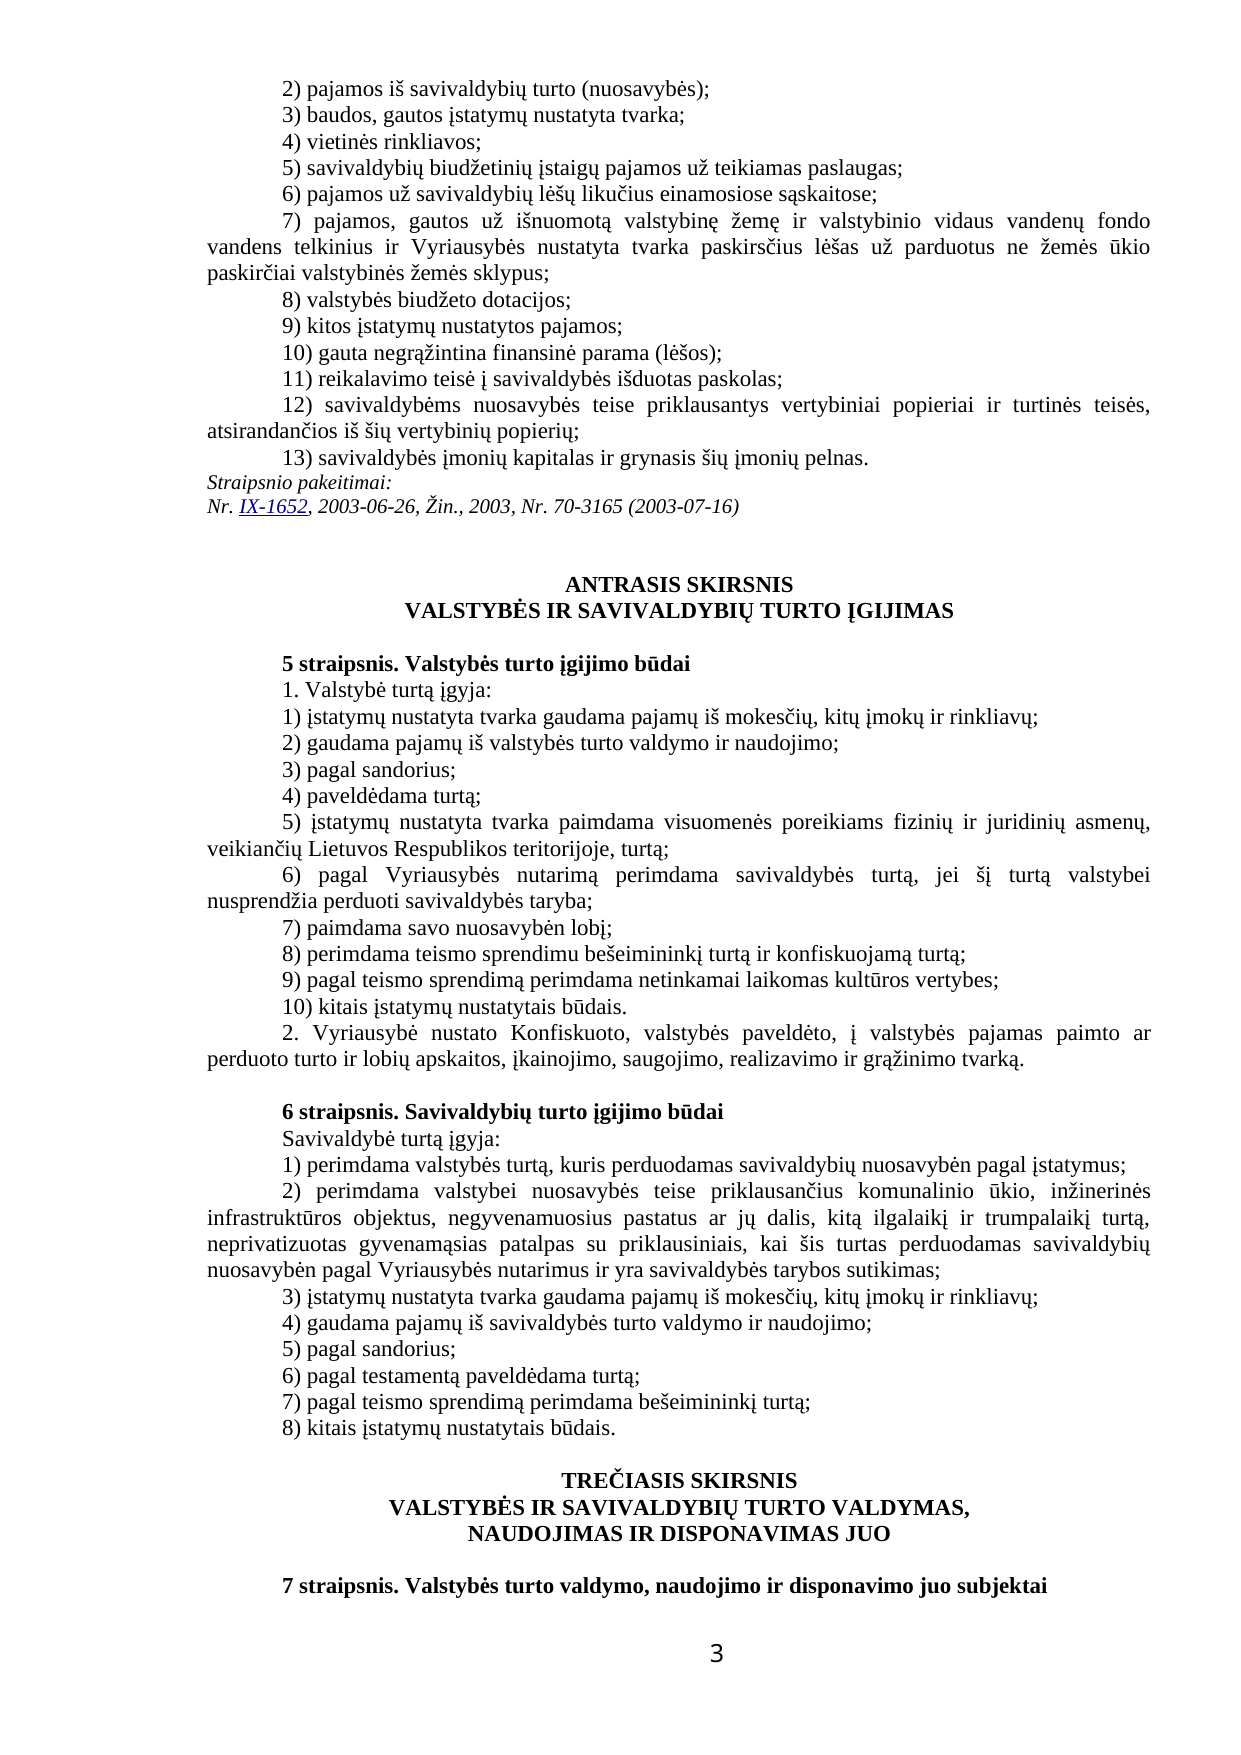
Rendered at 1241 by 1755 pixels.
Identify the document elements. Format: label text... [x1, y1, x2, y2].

text 7) paimdama savo nuosavybėn lobį; [207, 914, 1152, 940]
text 6) pagal testamentą paveldėdama turtą; [207, 1362, 1152, 1388]
text 5 straipsnis. Valstybės turto įgijimo būdai [207, 650, 1152, 677]
text 6 straipsnis. Savivaldybių turto įgijimo būdai [207, 1098, 1152, 1124]
text 9) pagal teismo sprendimą perimdama netinkamai laikomas kultūros vertybes; [207, 966, 1152, 993]
text 8) valstybės biudžeto dotacijos; [207, 286, 1152, 312]
text VALSTYBĖS IR SAVIVALDYBIŲ TURTO VALDYMAS, [207, 1493, 1152, 1520]
text Savivaldybė turtą įgyja: [207, 1124, 1152, 1151]
text 11) reikalavimo teisė į savivaldybės išduotas paskolas; [207, 365, 1152, 391]
text 10) kitais įstatymų nustatytais būdais. [207, 993, 1152, 1019]
text 1) perimdama valstybės turtą, kuris perduodamas savivaldybių nuosavybėn pagal įstatymus; [207, 1151, 1152, 1177]
text 8) perimdama teismo sprendimu bešeimininkį turtą ir konfiskuojamą turtą; [207, 940, 1152, 966]
text 6) pagal Vyriausybės nutarimą perimdama savivaldybės turtą, jei šį turtą valstybei nusprendžia perduoti savivaldybės taryba; [207, 861, 1152, 914]
text 2) pajamos iš savivaldybių turto (nuosavybės); [207, 75, 1152, 101]
text 13) savivaldybės įmonių kapitalas ir grynasis šių įmonių pelnas. [207, 444, 1152, 470]
text 3) įstatymų nustatyta tvarka gaudama pajamų iš mokesčių, kitų įmokų ir rinkliavų; [207, 1283, 1152, 1309]
text 10) gauta negrąžintina finansinė parama (lėšos); [207, 338, 1152, 365]
text 12) savivaldybėms nuosavybės teise priklausantys vertybiniai popieriai ir turtinės teisės, atsirandančios iš šių vertybinių popierių; [207, 391, 1152, 444]
text 5) įstatymų nustatyta tvarka paimdama visuomenės poreikiams fizinių ir juridinių asmenų, veikiančių Lietuvos Respublikos teritorijoje, turtą; [207, 808, 1152, 861]
text 3) baudos, gautos įstatymų nustatyta tvarka; [207, 101, 1152, 128]
text 7) pajamos, gautos už išnuomotą valstybinę žemę ir valstybinio vidaus vandenų fondo vandens telkinius ir Vyriausybės nustatyta tvarka paskirsčius lėšas už parduotus ne žemės ūkio paskirčiai valstybinės žemės sklypus; [207, 207, 1152, 286]
text Nr. IX-1652, 2003-06-26, Žin., 2003, Nr. 70-3165 (2003-07-16) [207, 494, 1152, 518]
text NAUDOJIMAS IR DISPONAVIMAS JUO [207, 1520, 1152, 1546]
text 5) pagal sandorius; [207, 1335, 1152, 1362]
text 6) pajamos už savivaldybių lėšų likučius einamosiose sąskaitose; [207, 180, 1152, 207]
text 2. Vyriausybė nustato Konfiskuoto, valstybės paveldėto, į valstybės pajamas paimto ar perduoto turto ir lobių apskaitos, įkainojimo, saugojimo, realizavimo ir grąžinimo tvarką. [207, 1019, 1152, 1072]
text 3) pagal sandorius; [207, 756, 1152, 782]
text Straipsnio pakeitimai: [207, 470, 1152, 494]
text 4) paveldėdama turtą; [207, 782, 1152, 808]
text 5) savivaldybių biudžetinių įstaigų pajamos už teikiamas paslaugas; [207, 154, 1152, 180]
text 2) perimdama valstybei nuosavybės teise priklausančius komunalinio ūkio, inžinerinės infrastruktūros objektus, negyvenamuosius pastatus ar jų dalis, kitą ilgalaikį ir trumpalaikį turtą, neprivatizuotas gyvenamąsias patalpas su priklausiniais, kai šis turtas perduodamas savivaldybių nuosavybėn pagal Vyriausybės nutarimus ir yra savivaldybės tarybos sutikimas; [207, 1177, 1152, 1283]
text 9) kitos įstatymų nustatytos pajamos; [207, 312, 1152, 338]
text VALSTYBĖS IR SAVIVALDYBIŲ TURTO ĮGIJIMAS [207, 597, 1152, 624]
text 4) vietinės rinkliavos; [207, 128, 1152, 154]
text TREČIASIS SKIRSNIS [207, 1467, 1152, 1493]
text 7 straipsnis. Valstybės turto valdymo, naudojimo ir disponavimo juo subjektai [282, 1573, 1152, 1599]
text 8) kitais įstatymų nustatytais būdais. [207, 1414, 1152, 1441]
text 7) pagal teismo sprendimą perimdama bešeimininkį turtą; [207, 1388, 1152, 1414]
text 4) gaudama pajamų iš savivaldybės turto valdymo ir naudojimo; [207, 1309, 1152, 1335]
text ANTRASIS SKIRSNIS [207, 571, 1152, 597]
text 2) gaudama pajamų iš valstybės turto valdymo ir naudojimo; [207, 729, 1152, 756]
text 1. Valstybė turtą įgyja: [207, 677, 1152, 703]
text 1) įstatymų nustatyta tvarka gaudama pajamų iš mokesčių, kitų įmokų ir rinkliavų; [207, 703, 1152, 729]
